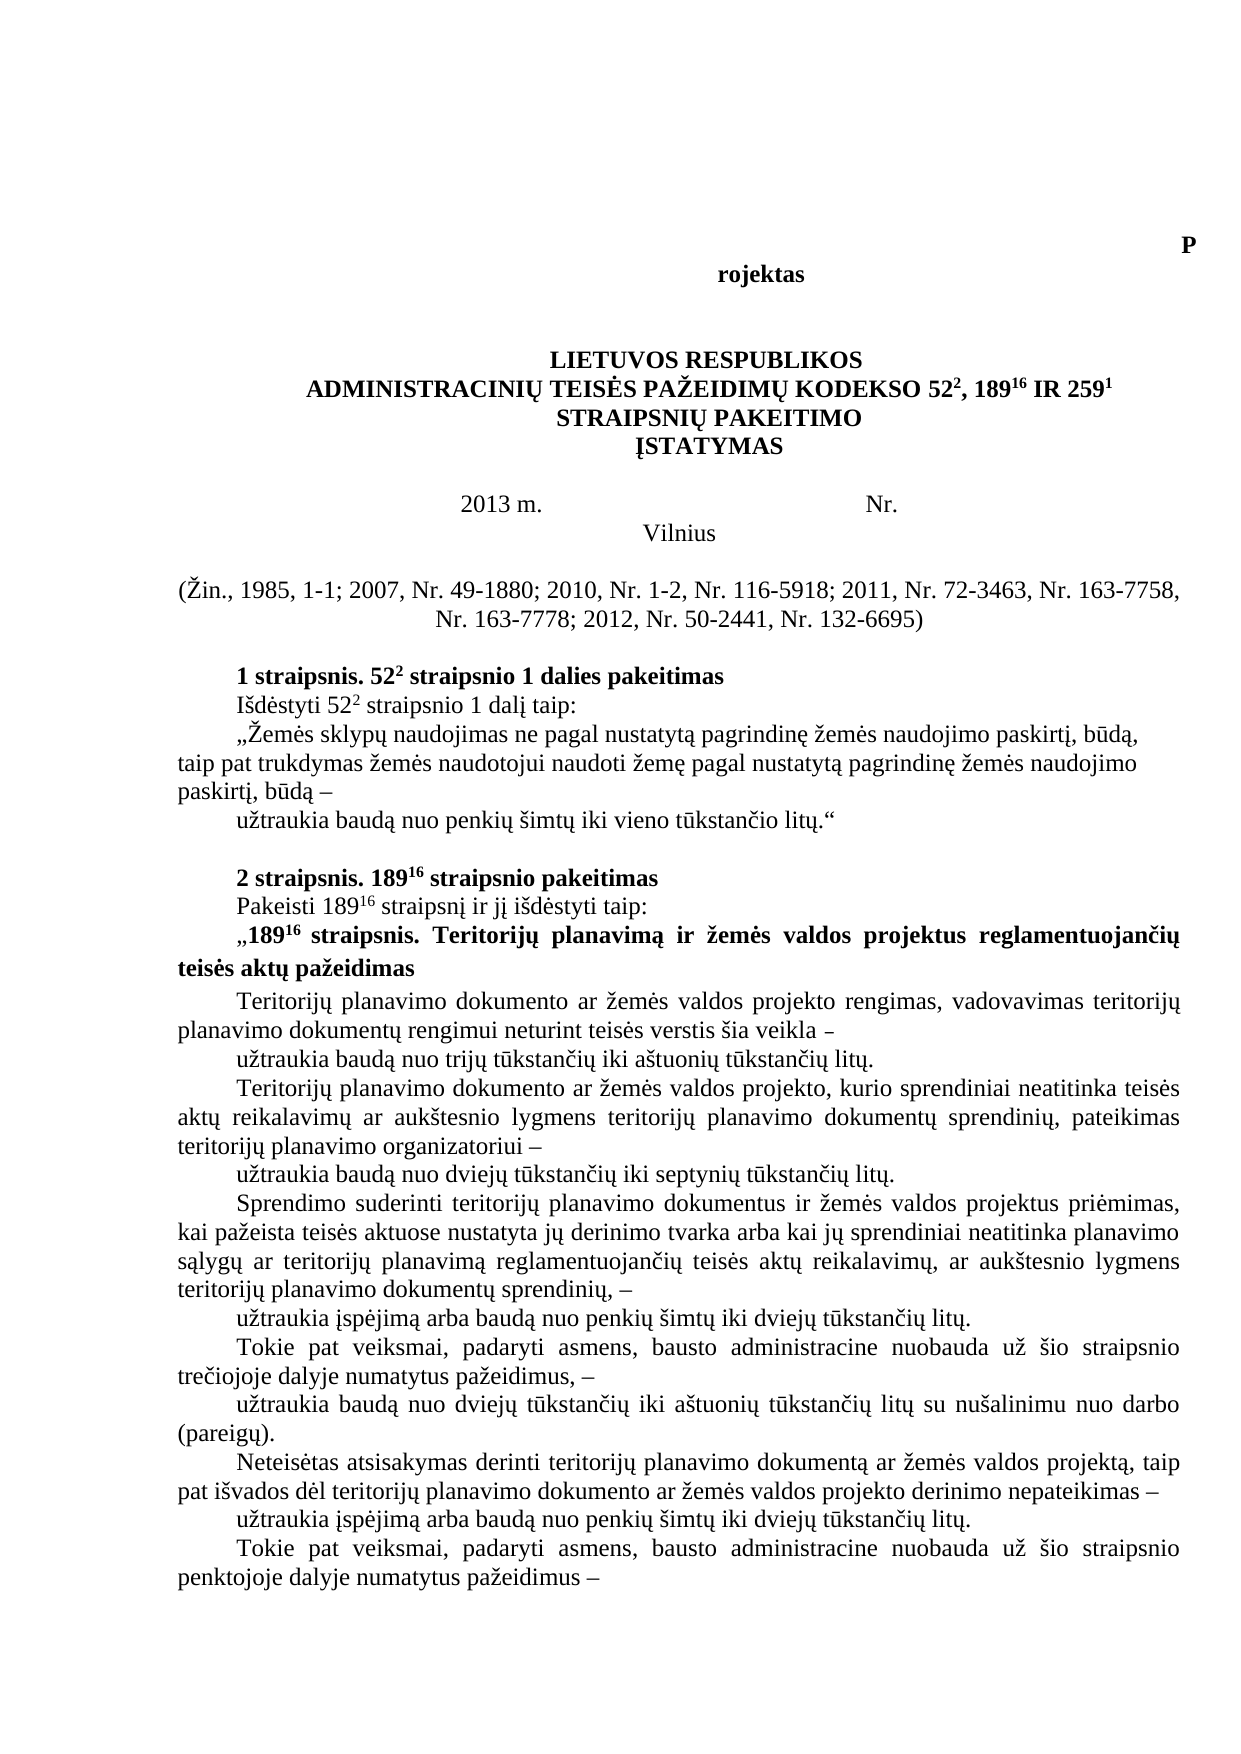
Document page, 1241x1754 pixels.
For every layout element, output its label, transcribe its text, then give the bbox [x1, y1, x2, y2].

text Sprendimo suderinti teritorijų planavimo dokumentus ir žemės valdos projektus priėmimas, kai pažeista teisės aktuose nustatyta jų derinimo tvarka arba kai jų sprendiniai neatitinka planavimo sąlygų ar teritorijų planavimą reglamentuojančių teisės aktų reikalavimų, ar aukštesnio lygmens teritorijų planavimo dokumentų sprendinių, – [177, 1188, 1181, 1303]
text ĮSTATYMAS [237, 431, 1181, 460]
text (Žin., 1985, 1-1; 2007, Nr. 49-1880; 2010, Nr. 1-2, Nr. 116-5918; 2011, Nr. 72-3463, Nr. 163-7758, Nr. 163-7778; 2012, Nr. 50-2441, Nr. 132-6695) [177, 575, 1181, 633]
text 2013 m. Nr. [177, 489, 1181, 518]
text Neteisėtas atsisakymas derinti teritorijų planavimo dokumentą ar žemės valdos projektą, taip pat išvados dėl teritorijų planavimo dokumento ar žemės valdos projekto derinimo nepateikimas – [177, 1447, 1181, 1504]
text užtraukia įspėjimą arba baudą nuo penkių šimtų iki dviejų tūkstančių litų. [177, 1504, 1181, 1533]
text Tokie pat veiksmai, padaryti asmens, bausto administracine nuobauda už šio straipsnio trečiojoje dalyje numatytus pažeidimus, – [177, 1332, 1181, 1389]
text Teritorijų planavimo dokumento ar žemės valdos projekto rengimas, vadovavimas teritorijų planavimo dokumentų rengimui neturint teisės verstis šia veikla – [177, 986, 1181, 1044]
text Išdėstyti 522 straipsnio 1 dalį taip: [177, 690, 1181, 719]
text užtraukia baudą nuo penkių šimtų iki vieno tūkstančio litų.“ [177, 805, 1181, 834]
text Teritorijų planavimo dokumento ar žemės valdos projekto, kurio sprendiniai neatitinka teisės aktų reikalavimų ar aukštesnio lygmens teritorijų planavimo dokumentų sprendinių, pateikimas teritorijų planavimo organizatoriui – [177, 1073, 1181, 1159]
text Vilnius [177, 518, 1181, 546]
text 2 straipsnis. 18916 straipsnio pakeitimas [177, 863, 1181, 891]
text ADMINISTRACINIŲ TEISĖS PAŽEIDIMŲ KODEKSO 522, 18916 IR 2591 STRAIPSNIŲ PAKEITIMO [237, 374, 1181, 431]
text Pakeisti 18916 straipsnį ir jį išdėstyti taip: [177, 891, 1181, 920]
text Projektas [717, 230, 1181, 288]
text LIETUVOS RESPUBLIKOS [237, 345, 1181, 374]
text „18916 straipsnis. Teritorijų planavimą ir žemės valdos projektus reglamentuojančių teisės aktų pažeidimas [177, 920, 1181, 982]
text 1 straipsnis. 522 straipsnio 1 dalies pakeitimas [177, 661, 1181, 690]
text užtraukia baudą nuo dviejų tūkstančių iki septynių tūkstančių litų. [177, 1159, 1181, 1188]
text užtraukia baudą nuo dviejų tūkstančių iki aštuonių tūkstančių litų su nušalinimu nuo darbo (pareigų). [177, 1389, 1181, 1447]
text Tokie pat veiksmai, padaryti asmens, bausto administracine nuobauda už šio straipsnio penktojoje dalyje numatytus pažeidimus – [177, 1533, 1181, 1591]
text užtraukia įspėjimą arba baudą nuo penkių šimtų iki dviejų tūkstančių litų. [177, 1303, 1181, 1332]
text „Žemės sklypų naudojimas ne pagal nustatytą pagrindinę žemės naudojimo paskirtį, būdą, taip pat trukdymas žemės naudotojui naudoti žemę pagal nustatytą pagrindinę žemės naudojimo paskirtį, būdą – [177, 719, 1181, 805]
text užtraukia baudą nuo trijų tūkstančių iki aštuonių tūkstančių litų. [177, 1044, 1181, 1073]
